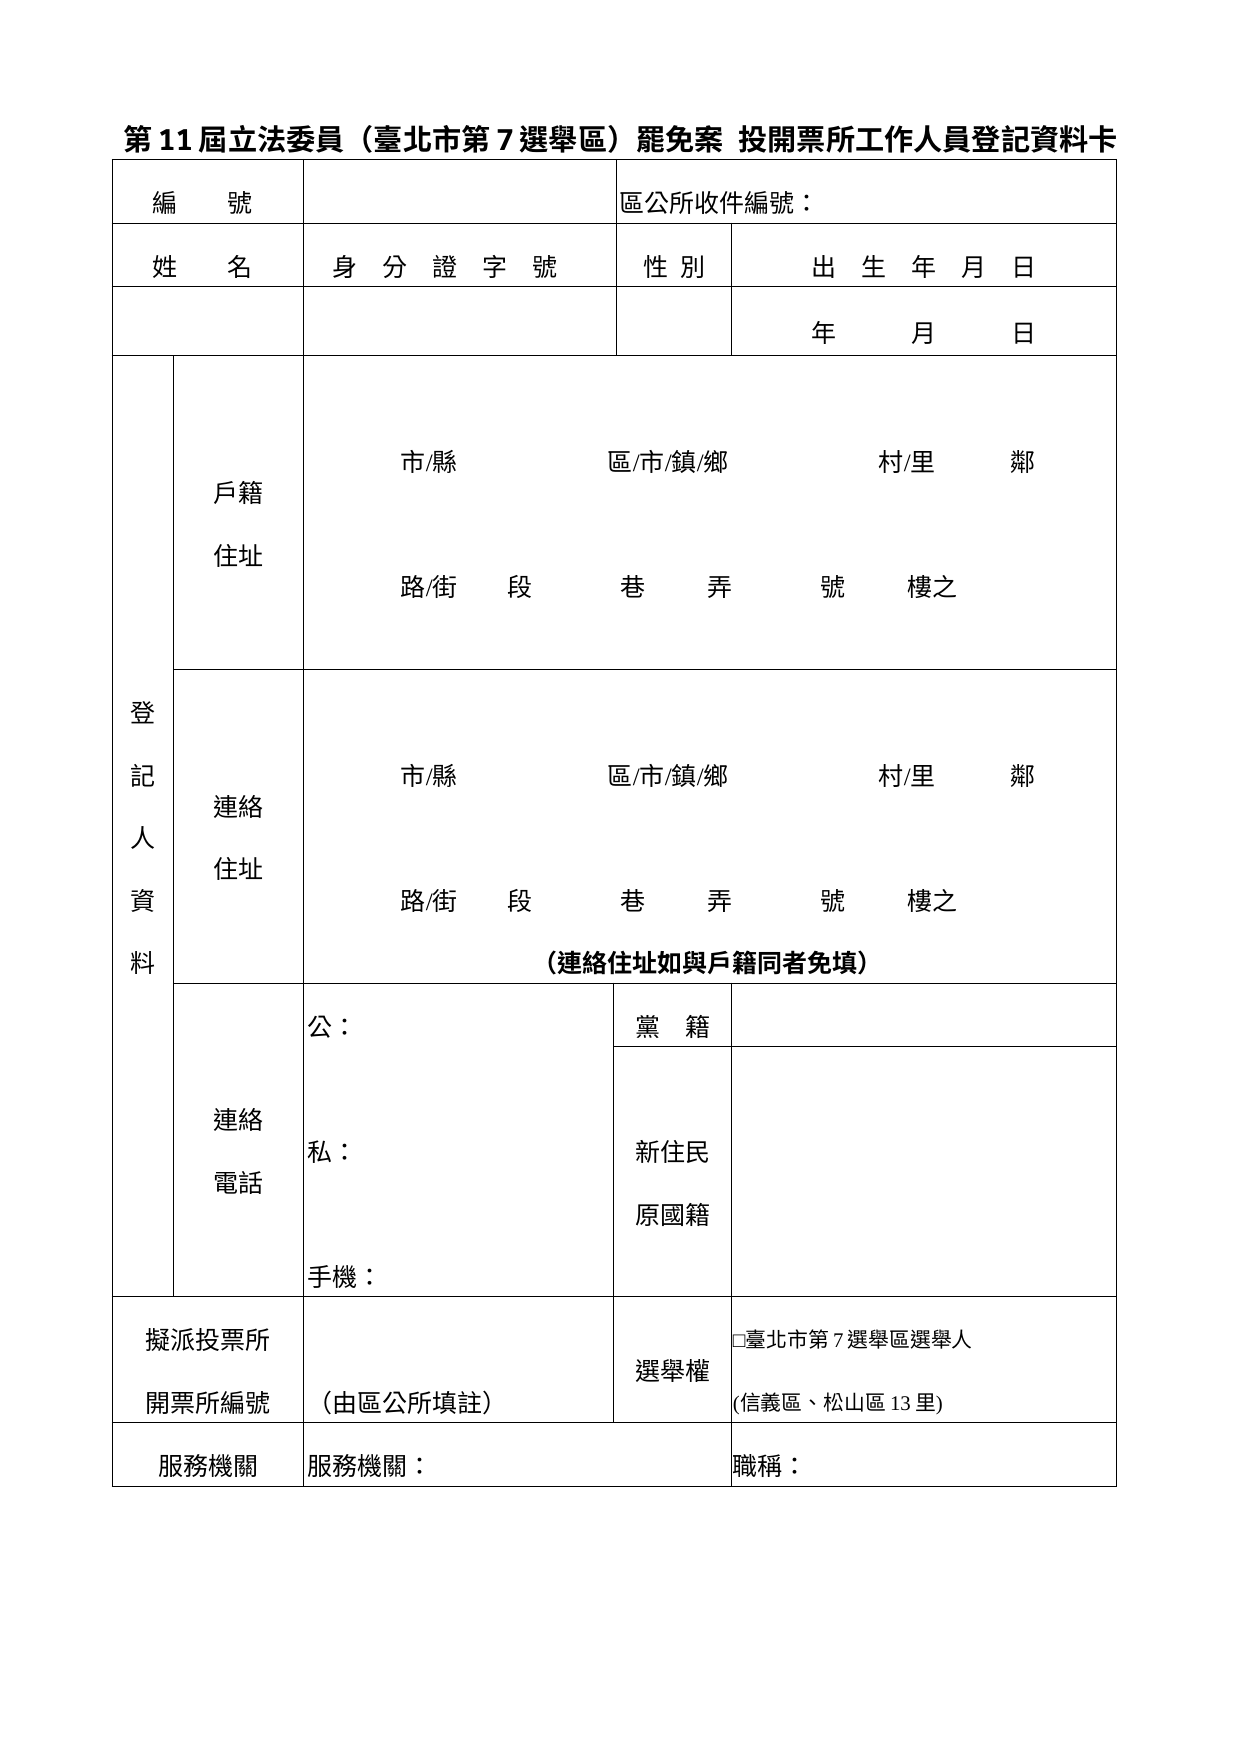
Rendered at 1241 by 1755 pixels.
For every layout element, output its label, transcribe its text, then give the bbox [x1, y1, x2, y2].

table_cell [617, 287, 731, 355]
table_header 編 號 [113, 160, 303, 222]
table_cell 性 別 [617, 224, 731, 286]
table_cell 服務機關： [304, 1423, 731, 1486]
text 第11屆立法委員（臺北市第7選舉區）罷免案 投開票所工作人員登記資料卡 [112, 96, 1128, 159]
table_cell 身 分 證 字 號 [304, 224, 616, 286]
table_cell 黨 籍 [614, 984, 731, 1046]
table_header [304, 160, 616, 222]
table_header 區公所收件編號： [617, 160, 1116, 222]
table_cell 出 生 年 月 日 [732, 224, 1116, 286]
table_cell 擬派投票所 開票所編號 [113, 1297, 303, 1422]
table_cell 戶籍 住址 [174, 356, 303, 669]
table_cell 市/縣 區/市/鎮/鄉 村/里 鄰 路/街 段 巷 弄 號 樓之 （連絡住址如與戶籍同者免填） [304, 670, 1116, 982]
table_cell 連絡 電話 [174, 984, 303, 1296]
table_cell 連絡 住址 [174, 670, 303, 982]
table_cell 年 月 日 [732, 287, 1116, 355]
table_cell 姓 名 [113, 224, 303, 286]
table_cell 公： 私： 手機： [304, 984, 613, 1296]
table_cell [732, 1047, 1116, 1296]
table_cell [113, 287, 303, 355]
table_cell 登 記 人 資 料 [113, 356, 173, 1296]
table_cell 職稱： [732, 1423, 1116, 1486]
table_cell [304, 287, 616, 355]
table_cell 服務機關 [113, 1423, 303, 1486]
table_cell 新住民 原國籍 [614, 1047, 731, 1296]
table_cell 選舉權 [614, 1297, 731, 1422]
table_cell [732, 984, 1116, 1046]
table_cell □臺北市第7選舉區選舉人 (信義區、松山區13里) [732, 1297, 1116, 1422]
table_cell （由區公所填註） [304, 1297, 613, 1422]
table_cell 市/縣 區/市/鎮/鄉 村/里 鄰 路/街 段 巷 弄 號 樓之 [304, 356, 1116, 669]
